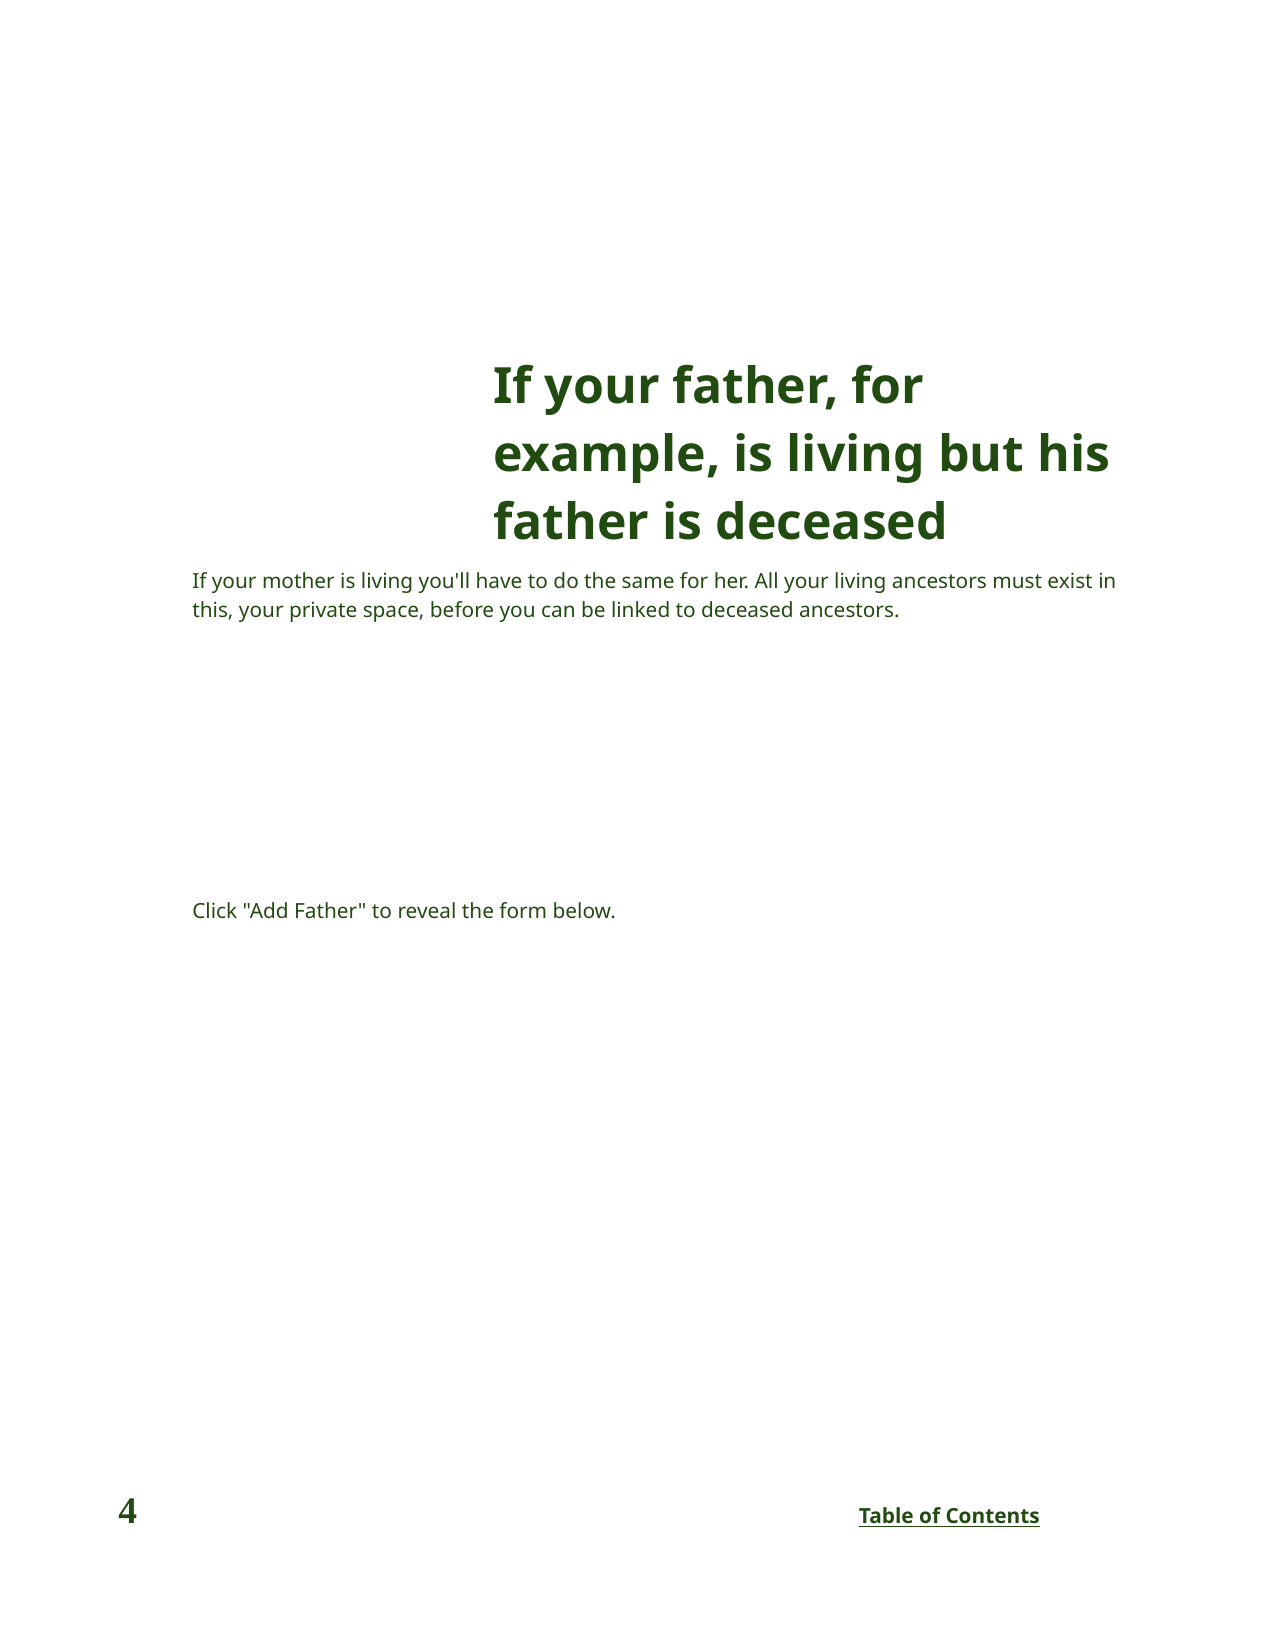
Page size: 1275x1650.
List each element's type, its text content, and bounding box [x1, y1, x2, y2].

subtitle If your father, for example, is living but his father is deceased [493, 350, 1157, 554]
text If your mother is living you'll have to do the same for her. All your living ancestors must exist in this, your private space, before you can be linked to deceased ancestors. [192, 567, 1157, 623]
text Click "Add Father" to reveal the form below. [192, 896, 1157, 924]
